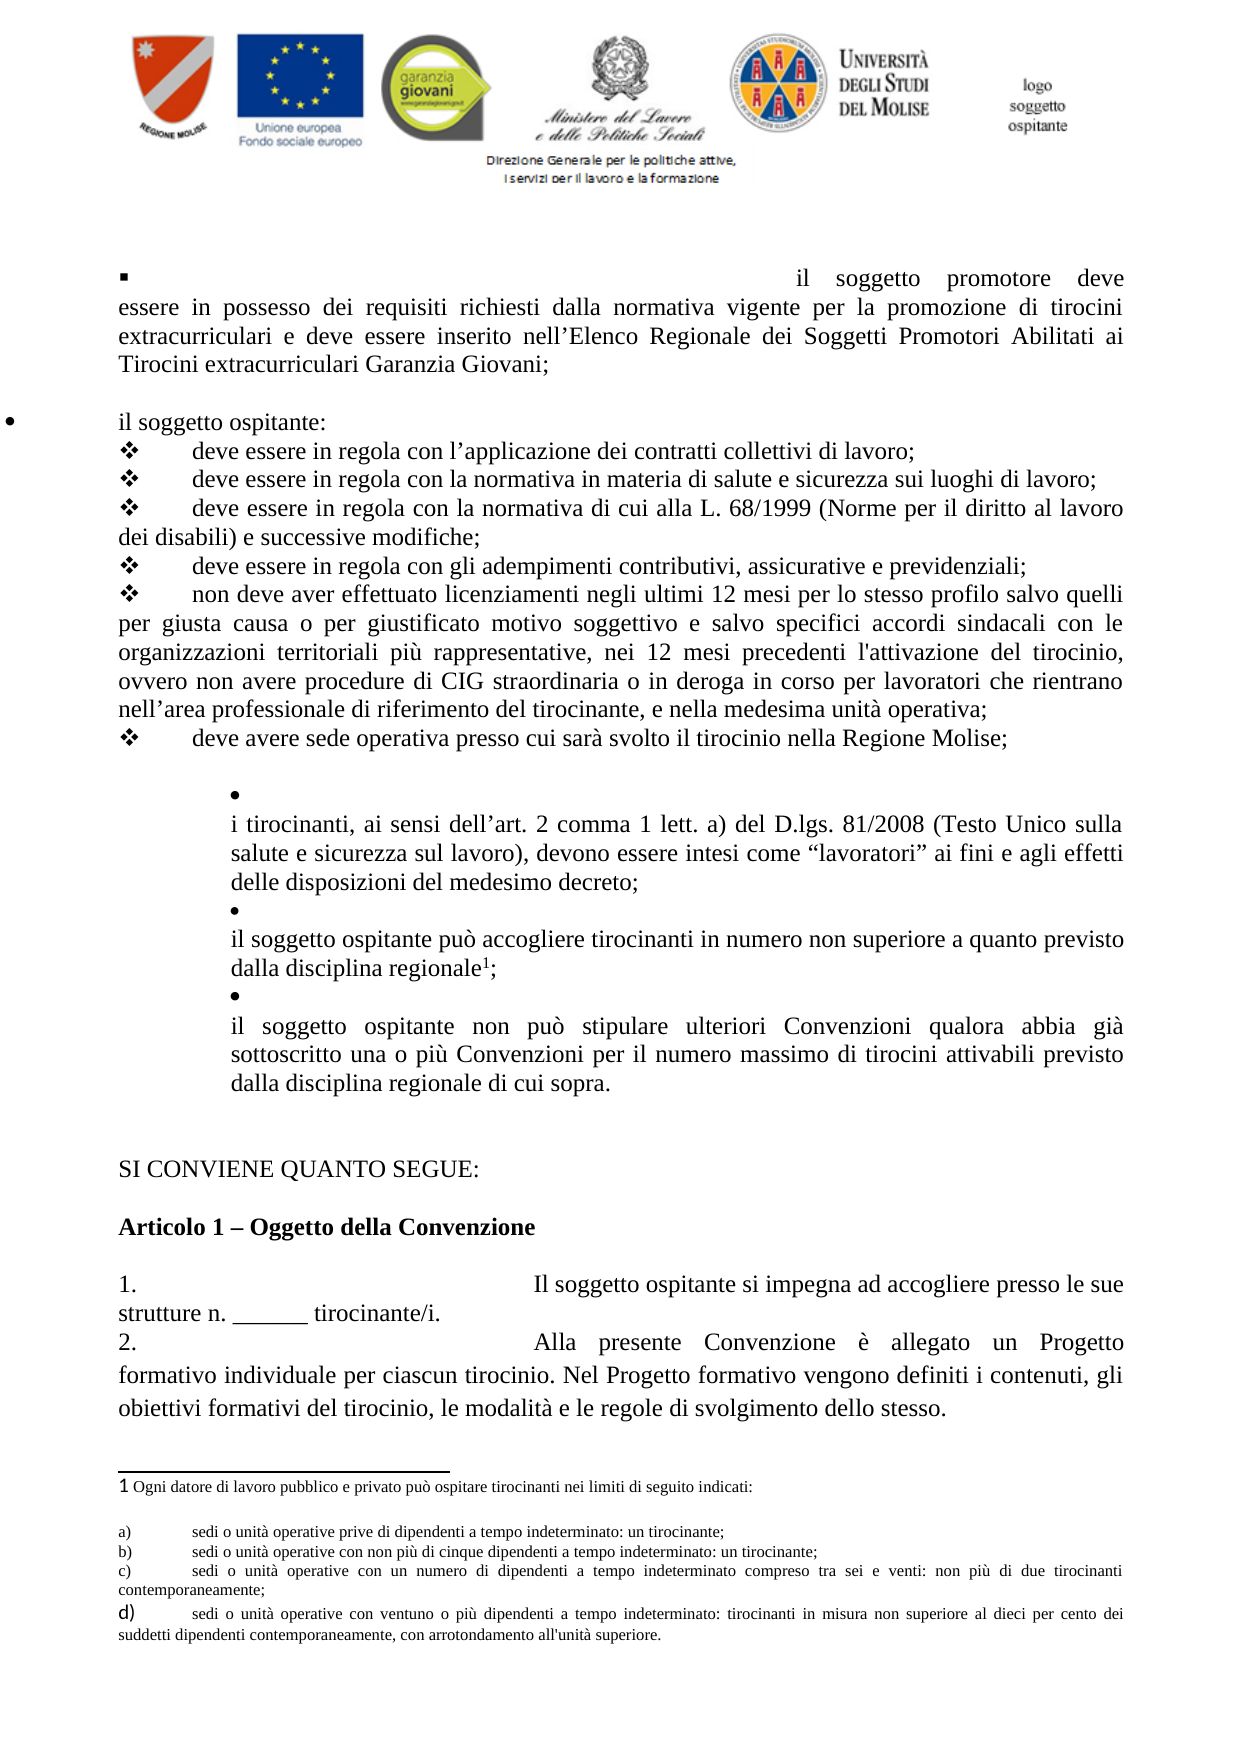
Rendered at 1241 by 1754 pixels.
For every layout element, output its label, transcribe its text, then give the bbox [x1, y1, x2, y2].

text Articolo 1 – Oggetto della Convenzione [118, 1212, 1124, 1241]
list il soggetto promotore deve essere in possesso dei requisiti richiesti dalla normativa vigente per la promozione di tirocini extracurriculari e deve essere inserito nell’Elenco Regionale dei Soggetti Promotori Abilitati ai Tirocini extracurriculari Garanzia Giovani; [118, 263, 1124, 378]
list sedi o unità operative con non più di cinque dipendenti a tempo indeterminato: un tirocinante; [118, 1541, 1124, 1561]
list i tirocinanti, ai sensi dell’art. 2 comma 1 lett. a) del D.lgs. 81/2008 (Testo Unico sulla salute e sicurezza sul lavoro), devono essere intesi come “lavoratori” ai fini e agli effetti delle disposizioni del medesimo decreto; [231, 781, 1124, 896]
list sedi o unità operative con un numero di dipendenti a tempo indeterminato compreso tra sei e venti: non più di due tirocinanti contemporaneamente; [118, 1561, 1124, 1599]
list deve essere in regola con la normativa in materia di salute e sicurezza sui luoghi di lavoro; [118, 464, 1124, 493]
list il soggetto ospitante: [6, 407, 1124, 436]
list il soggetto ospitante non può stipulare ulteriori Convenzioni qualora abbia già sottoscritto una o più Convenzioni per il numero massimo di tirocini attivabili previsto dalla disciplina regionale di cui sopra. [231, 982, 1124, 1097]
list Alla presente Convenzione è allegato un Progetto formativo individuale per ciascun tirocinio. Nel Progetto formativo vengono definiti i contenuti, gli obiettivi formativi del tirocinio, le modalità e le regole di svolgimento dello stesso. [118, 1327, 1124, 1422]
list deve essere in regola con gli adempimenti contributivi, assicurative e previdenziali; [118, 551, 1124, 579]
list Il soggetto ospitante si impegna ad accogliere presso le sue strutture n. ______ tirocinante/i. [118, 1269, 1124, 1327]
text si conviene quanto segue: [118, 1154, 1124, 1183]
list il soggetto ospitante può accogliere tirocinanti in numero non superiore a quanto previsto dalla disciplina regionale; [231, 896, 1124, 982]
list sedi o unità operative con ventuno o più dipendenti a tempo indeterminato: tirocinanti in misura non superiore al dieci per cento dei suddetti dipendenti contemporaneamente, con arrotondamento all'unità superiore. [118, 1599, 1124, 1643]
list deve avere sede operativa presso cui sarà svolto il tirocinio nella Regione Molise; [118, 723, 1124, 752]
list deve essere in regola con la normativa di cui alla L. 68/1999 (Norme per il diritto al lavoro dei disabili) e successive modifiche; [118, 493, 1124, 551]
list deve essere in regola con l’applicazione dei contratti collettivi di lavoro; [118, 436, 1124, 464]
list sedi o unità operative prive di dipendenti a tempo indeterminato: un tirocinante; [118, 1522, 1124, 1541]
list Ogni datore di lavoro pubblico e privato può ospitare tirocinanti nei limiti di seguito indicati: [118, 1472, 1124, 1498]
list non deve aver effettuato licenziamenti negli ultimi 12 mesi per lo stesso profilo salvo quelli per giusta causa o per giustificato motivo soggettivo e salvo specifici accordi sindacali con le organizzazioni territoriali più rappresentative, nei 12 mesi precedenti l'attivazione del tirocinio, ovvero non avere procedure di CIG straordinaria o in deroga in corso per lavoratori che rientrano nell’area professionale di riferimento del tirocinante, e nella medesima unità operativa; [118, 579, 1124, 723]
